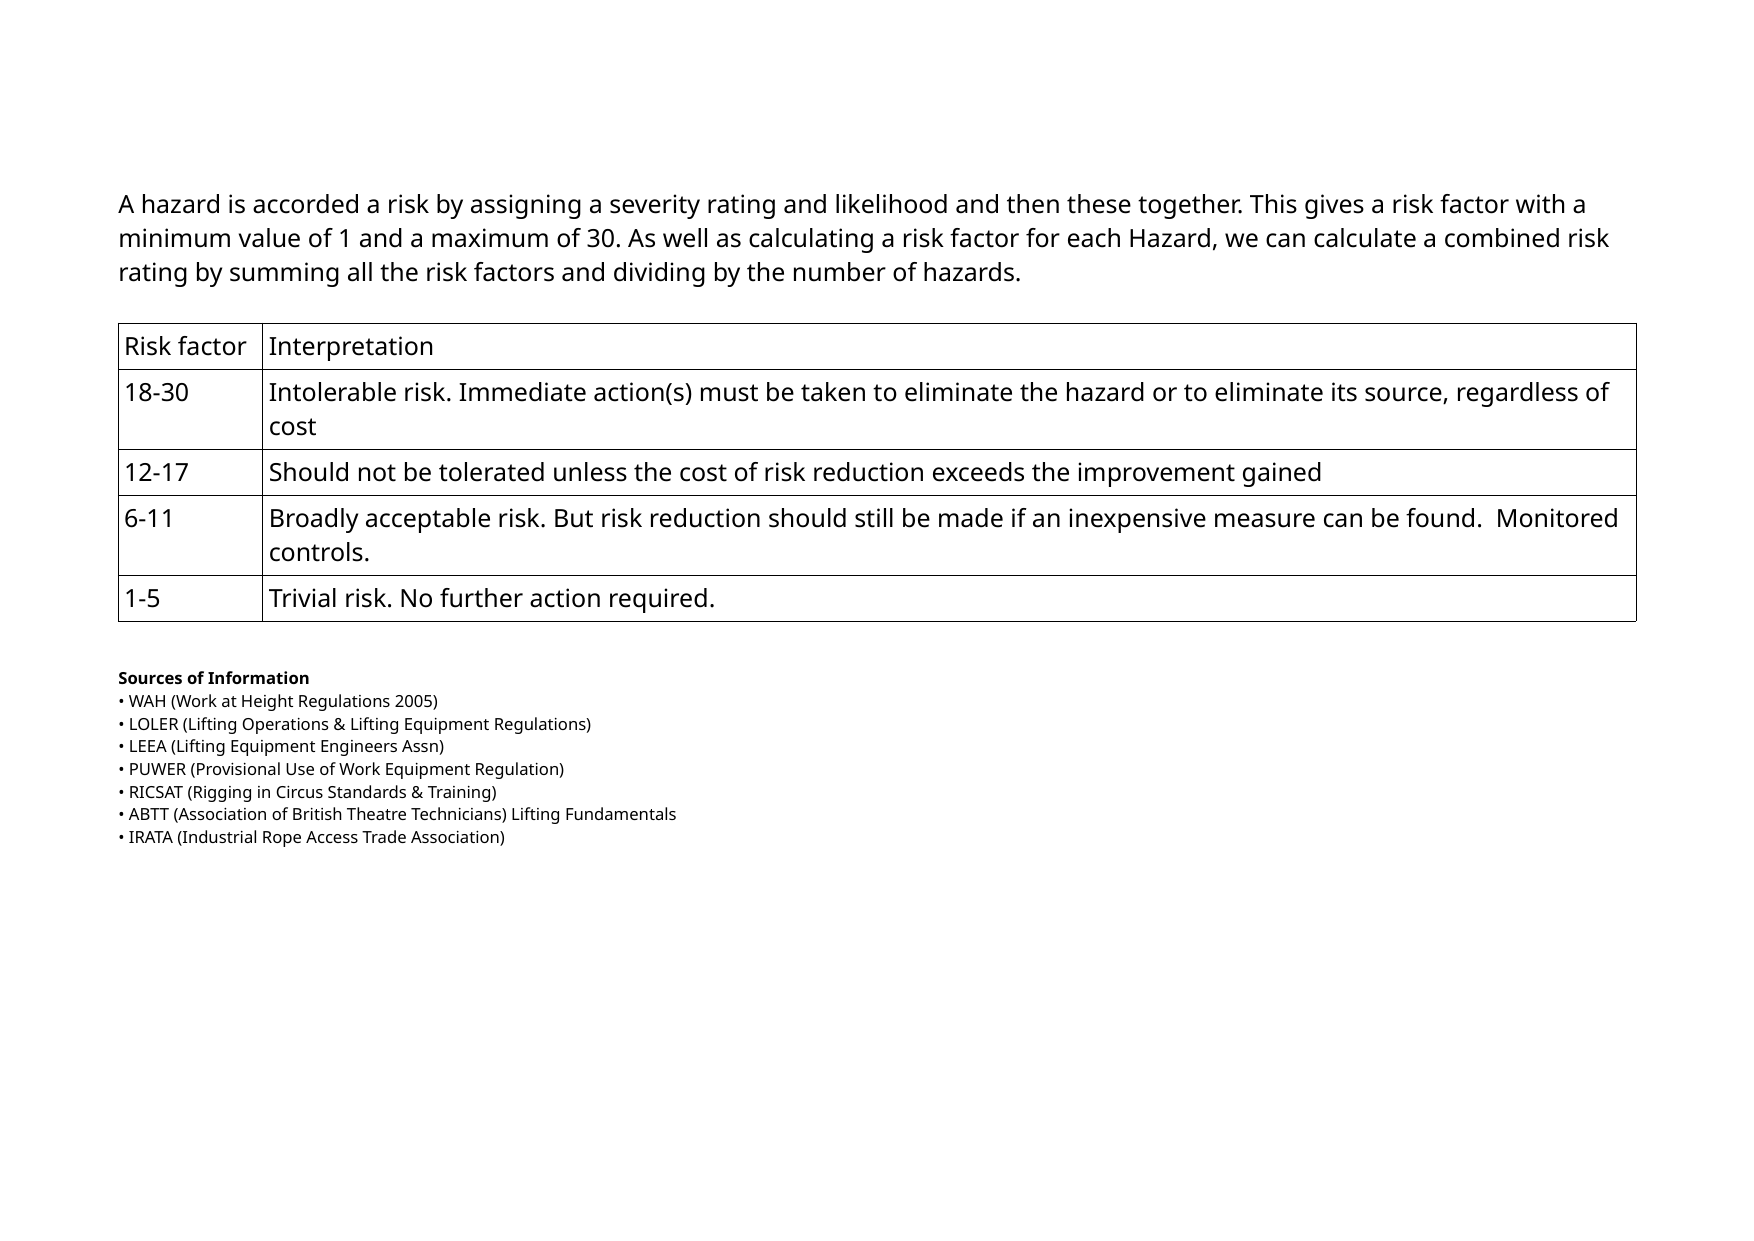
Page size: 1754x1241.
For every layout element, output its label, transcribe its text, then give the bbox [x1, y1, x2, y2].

table_cell 1-5 [119, 576, 262, 621]
table_cell Broadly acceptable risk. But risk reduction should still be made if an inexpensive measure can be found. Monitored controls. [263, 496, 1636, 575]
table_cell Should not be tolerated unless the cost of risk reduction exceeds the improvement gained [263, 450, 1636, 495]
text • IRATA (Industrial Rope Access Trade Association) [118, 826, 1636, 848]
table_cell Intolerable risk. Immediate action(s) must be taken to eliminate the hazard or to eliminate its source, regardless of cost [263, 370, 1636, 449]
text • PUWER (Provisional Use of Work Equipment Regulation) [118, 758, 1636, 780]
text • LOLER (Lifting Operations & Lifting Equipment Regulations) [118, 712, 1636, 735]
text • WAH (Work at Height Regulations 2005) [118, 689, 1636, 712]
text • ABTT (Association of British Theatre Technicians) Lifting Fundamentals [118, 803, 1636, 826]
text Sources of Information [118, 667, 1636, 689]
table_cell Trivial risk. No further action required. [263, 576, 1636, 621]
table_cell 12-17 [119, 450, 262, 495]
table_cell 6-11 [119, 496, 262, 575]
table_header Interpretation [263, 324, 1636, 368]
table_header Risk factor [119, 324, 262, 368]
text • LEEA (Lifting Equipment Engineers Assn) [118, 735, 1636, 758]
text A hazard is accorded a risk by assigning a severity rating and likelihood and then these together. This gives a risk factor with a minimum value of 1 and a maximum of 30. As well as calculating a risk factor for each Hazard, we can calculate a combined risk rating by summing all the risk factors and dividing by the number of hazards. [118, 186, 1636, 288]
text • RICSAT (Rigging in Circus Standards & Training) [118, 780, 1636, 803]
table_cell 18-30 [119, 370, 262, 449]
